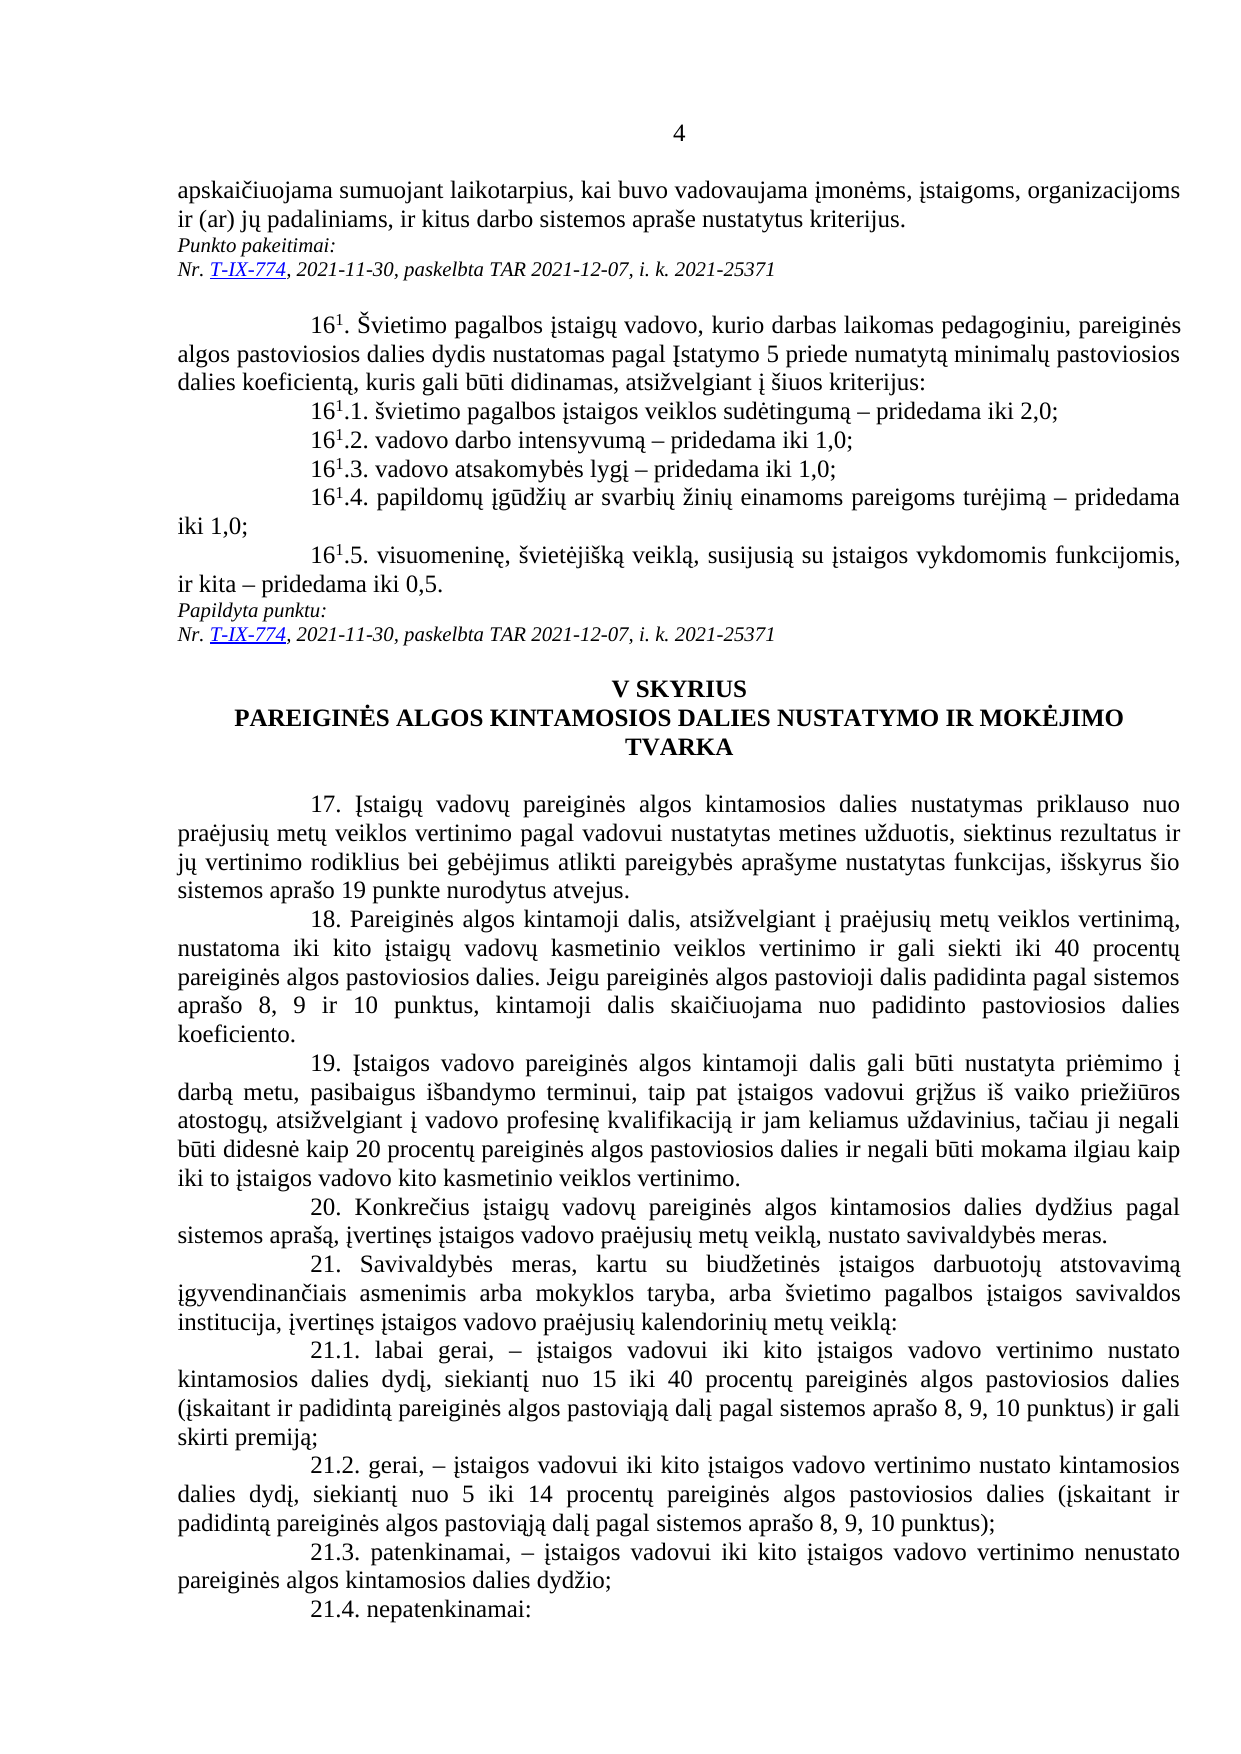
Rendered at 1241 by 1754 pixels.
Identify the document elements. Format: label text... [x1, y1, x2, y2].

text 161. Švietimo pagalbos įstaigų vadovo, kurio darbas laikomas pedagoginiu, pareiginės algos pastoviosios dalies dydis nustatomas pagal Įstatymo 5 priede numatytą minimalų pastoviosios dalies koeficientą, kuris gali būti didinamas, atsižvelgiant į šiuos kriterijus: [177, 310, 1181, 396]
text PAREIGINĖS ALGOS KINTAMOSIOS DALIES NUSTATYMO IR MOKĖJIMO TVARKA [177, 703, 1181, 761]
text 161.5. visuomeninę, švietėjišką veiklą, susijusią su įstaigos vykdomomis funkcijomis, ir kita – pridedama iki 0,5. [177, 540, 1181, 597]
text 161.2. vadovo darbo intensyvumą – pridedama iki 1,0; [177, 425, 1181, 454]
text 18. Pareiginės algos kintamoji dalis, atsižvelgiant į praėjusių metų veiklos vertinimą, nustatoma iki kito įstaigų vadovų kasmetinio veiklos vertinimo ir gali siekti iki 40 procentų pareiginės algos pastoviosios dalies. Jeigu pareiginės algos pastovioji dalis padidinta pagal sistemos aprašo 8, 9 ir 10 punktus, kintamoji dalis skaičiuojama nuo padidinto pastoviosios dalies koeficiento. [177, 904, 1181, 1048]
text apskaičiuojama sumuojant laikotarpius, kai buvo vadovaujama įmonėms, įstaigoms, organizacijoms ir (ar) jų padaliniams, ir kitus darbo sistemos apraše nustatytus kriterijus. [177, 176, 1181, 233]
text Punkto pakeitimai: [177, 233, 1181, 257]
text 17. Įstaigų vadovų pareiginės algos kintamosios dalies nustatymas priklauso nuo praėjusių metų veiklos vertinimo pagal vadovui nustatytas metines užduotis, siektinus rezultatus ir jų vertinimo rodiklius bei gebėjimus atlikti pareigybės aprašyme nustatytas funkcijas, išskyrus šio sistemos aprašo 19 punkte nurodytus atvejus. [177, 789, 1181, 904]
text 21.2. gerai, – įstaigos vadovui iki kito įstaigos vadovo vertinimo nustato kintamosios dalies dydį, siekiantį nuo 5 iki 14 procentų pareiginės algos pastoviosios dalies (įskaitant ir padidintą pareiginės algos pastoviąją dalį pagal sistemos aprašo 8, 9, 10 punktus); [177, 1451, 1181, 1537]
text 161.3. vadovo atsakomybės lygį – pridedama iki 1,0; [177, 454, 1181, 482]
text 161.4. papildomų įgūdžių ar svarbių žinių einamoms pareigoms turėjimą – pridedama iki 1,0; [177, 482, 1181, 540]
text 20. Konkrečius įstaigų vadovų pareiginės algos kintamosios dalies dydžius pagal sistemos aprašą, įvertinęs įstaigos vadovo praėjusių metų veiklą, nustato savivaldybės meras. [177, 1192, 1181, 1249]
text 21.3. patenkinamai, – įstaigos vadovui iki kito įstaigos vadovo vertinimo nenustato pareiginės algos kintamosios dalies dydžio; [177, 1537, 1181, 1594]
text V SKYRIUS [177, 674, 1181, 703]
text 161.1. švietimo pagalbos įstaigos veiklos sudėtingumą – pridedama iki 2,0; [177, 396, 1181, 425]
text 21.1. labai gerai, – įstaigos vadovui iki kito įstaigos vadovo vertinimo nustato kintamosios dalies dydį, siekiantį nuo 15 iki 40 procentų pareiginės algos pastoviosios dalies (įskaitant ir padidintą pareiginės algos pastoviąją dalį pagal sistemos aprašo 8, 9, 10 punktus) ir gali skirti premiją; [177, 1336, 1181, 1451]
text 21.4. nepatenkinamai: [177, 1594, 1181, 1623]
text Nr. T-IX-774, 2021-11-30, paskelbta TAR 2021-12-07, i. k. 2021-25371 [177, 622, 1181, 646]
text 21. Savivaldybės meras, kartu su biudžetinės įstaigos darbuotojų atstovavimą įgyvendinančiais asmenimis arba mokyklos taryba, arba švietimo pagalbos įstaigos savivaldos institucija, įvertinęs įstaigos vadovo praėjusių kalendorinių metų veiklą: [177, 1249, 1181, 1336]
text 19. Įstaigos vadovo pareiginės algos kintamoji dalis gali būti nustatyta priėmimo į darbą metu, pasibaigus išbandymo terminui, taip pat įstaigos vadovui grįžus iš vaiko priežiūros atostogų, atsižvelgiant į vadovo profesinę kvalifikaciją ir jam keliamus uždavinius, tačiau ji negali būti didesnė kaip 20 procentų pareiginės algos pastoviosios dalies ir negali būti mokama ilgiau kaip iki to įstaigos vadovo kito kasmetinio veiklos vertinimo. [177, 1048, 1181, 1192]
text Nr. T-IX-774, 2021-11-30, paskelbta TAR 2021-12-07, i. k. 2021-25371 [177, 257, 1181, 281]
text Papildyta punktu: [177, 597, 1181, 622]
